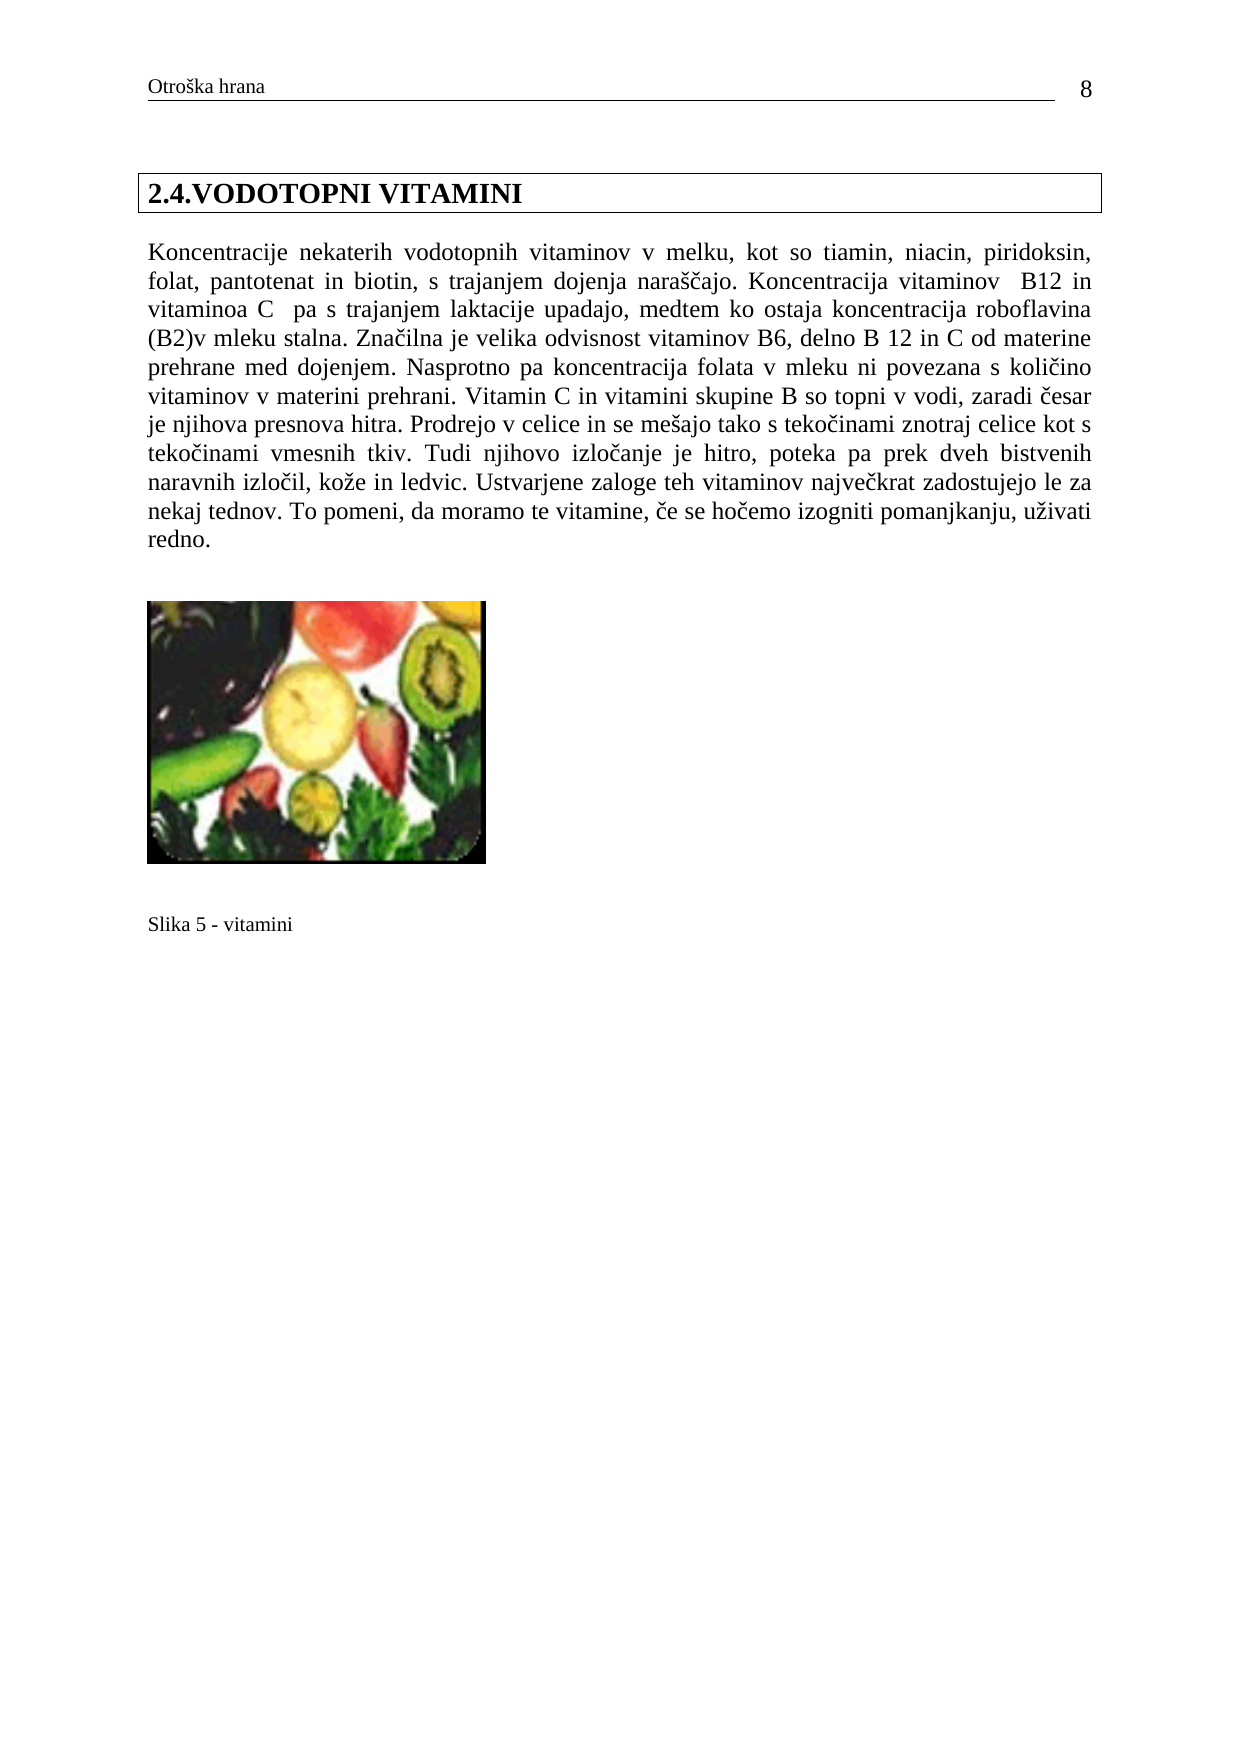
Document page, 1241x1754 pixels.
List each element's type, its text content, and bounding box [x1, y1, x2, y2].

text Koncentracije nekaterih vodotopnih vitaminov v melku, kot so tiamin, niacin, piridoksin, folat, pantotenat in biotin, s trajanjem dojenja naraščajo. Koncentracija vitaminov B12 in vitaminoa C pa s trajanjem laktacije upadajo, medtem ko ostaja koncentracija roboflavina (B2)v mleku stalna. Značilna je velika odvisnost vitaminov B6, delno B 12 in C od materine prehrane med dojenjem. Nasprotno pa koncentracija folata v mleku ni povezana s količino vitaminov v materini prehrani. Vitamin C in vitamini skupine B so topni v vodi, zaradi česar je njihova presnova hitra. Prodrejo v celice in se mešajo tako s tekočinami znotraj celice kot s tekočinami vmesnih tkiv. Tudi njihovo izločanje je hitro, poteka pa prek dveh bistvenih naravnih izločil, kože in ledvic. Ustvarjene zaloge teh vitaminov največkrat zadostujejo le za nekaj tednov. To pomeni, da moramo te vitamine, če se hočemo izogniti pomanjkanju, uživati redno. [148, 237, 1093, 553]
text 2.4.VODOTOPNI VITAMINI [139, 174, 1101, 212]
picture [147, 601, 486, 864]
text Slika 5 - vitamini [148, 912, 1093, 936]
